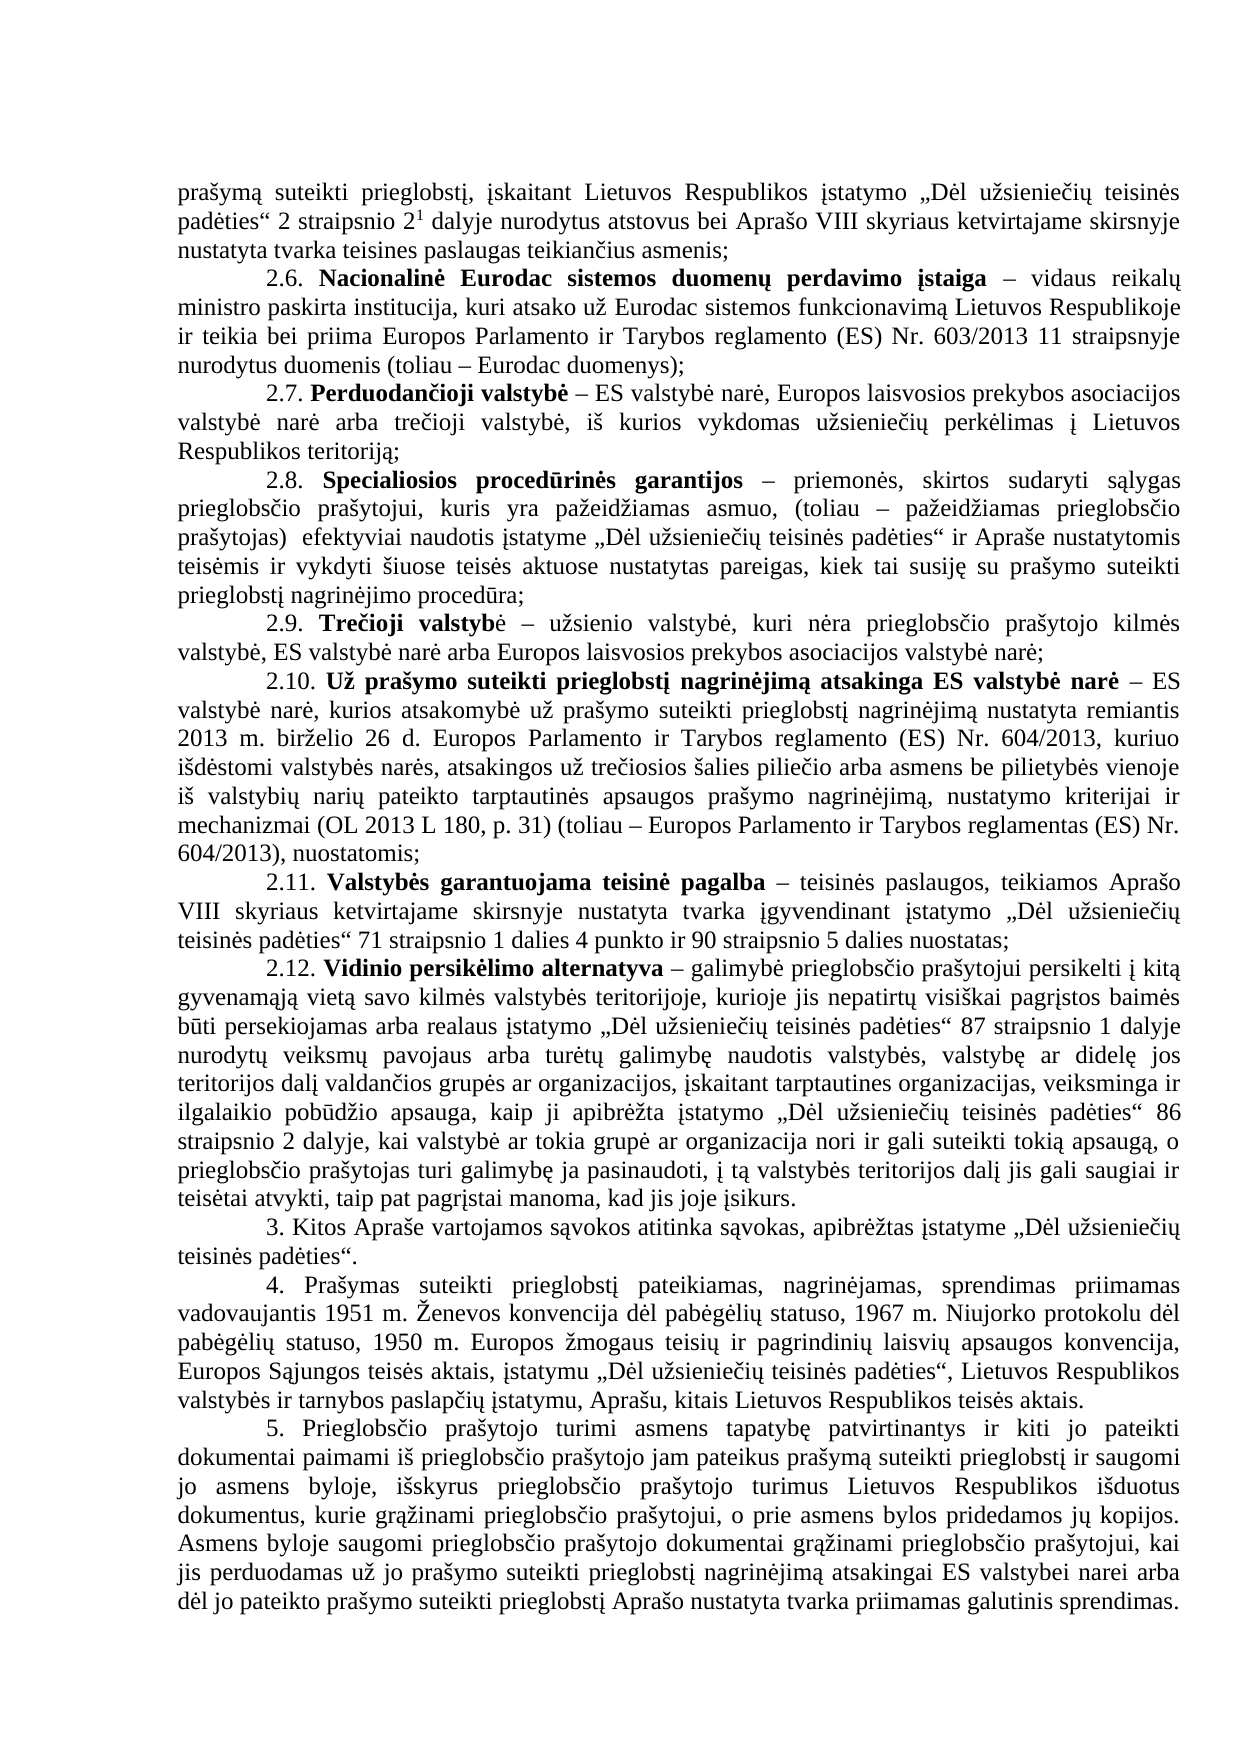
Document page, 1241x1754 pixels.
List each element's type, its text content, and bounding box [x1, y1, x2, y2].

text 4. Prašymas suteikti prieglobstį pateikiamas, nagrinėjamas, sprendimas priimamas vadovaujantis 1951 m. Ženevos konvencija dėl pabėgėlių statuso, 1967 m. Niujorko protokolu dėl pabėgėlių statuso, 1950 m. Europos žmogaus teisių ir pagrindinių laisvių apsaugos konvencija, Europos Sąjungos teisės aktais, įstatymu „Dėl užsieniečių teisinės padėties“, Lietuvos Respublikos valstybės ir tarnybos paslapčių įstatymu, Aprašu, kitais Lietuvos Respublikos teisės aktais. [177, 1270, 1181, 1413]
text 2.7. Perduodančioji valstybė – ES valstybė narė, Europos laisvosios prekybos asociacijos valstybė narė arba trečioji valstybė, iš kurios vykdomas užsieniečių perkėlimas į Lietuvos Respublikos teritoriją; [177, 378, 1181, 465]
text 2.8. Specialiosios procedūrinės garantijos – priemonės, skirtos sudaryti sąlygas prieglobsčio prašytojui, kuris yra pažeidžiamas asmuo, (toliau – pažeidžiamas prieglobsčio prašytojas) efektyviai naudotis įstatyme „Dėl užsieniečių teisinės padėties“ ir Apraše nustatytomis teisėmis ir vykdyti šiuose teisės aktuose nustatytas pareigas, kiek tai susiję su prašymo suteikti prieglobstį nagrinėjimo procedūra; [177, 465, 1181, 608]
text 2.9. Trečioji valstybė – užsienio valstybė, kuri nėra prieglobsčio prašytojo kilmės valstybė, ES valstybė narė arba Europos laisvosios prekybos asociacijos valstybė narė; [177, 608, 1181, 666]
text 2.10. Už prašymo suteikti prieglobstį nagrinėjimą atsakinga ES valstybė narė – ES valstybė narė, kurios atsakomybė už prašymo suteikti prieglobstį nagrinėjimą nustatyta remiantis 2013 m. birželio 26 d. Europos Parlamento ir Tarybos reglamento (ES) Nr. 604/2013, kuriuo išdėstomi valstybės narės, atsakingos už trečiosios šalies piliečio arba asmens be pilietybės vienoje iš valstybių narių pateikto tarptautinės apsaugos prašymo nagrinėjimą, nustatymo kriterijai ir mechanizmai (OL 2013 L 180, p. 31) (toliau – Europos Parlamento ir Tarybos reglamentas (ES) Nr. 604/2013), nuostatomis; [177, 666, 1181, 867]
text 5. Prieglobsčio prašytojo turimi asmens tapatybę patvirtinantys ir kiti jo pateikti dokumentai paimami iš prieglobsčio prašytojo jam pateikus prašymą suteikti prieglobstį ir saugomi jo asmens byloje, išskyrus prieglobsčio prašytojo turimus Lietuvos Respublikos išduotus dokumentus, kurie grąžinami prieglobsčio prašytojui, o prie asmens bylos pridedamos jų kopijos. Asmens byloje saugomi prieglobsčio prašytojo dokumentai grąžinami prieglobsčio prašytojui, kai jis perduodamas už jo prašymo suteikti prieglobstį nagrinėjimą atsakingai ES valstybei narei arba dėl jo pateikto prašymo suteikti prieglobstį Aprašo nustatyta tvarka priimamas galutinis sprendimas. [177, 1413, 1181, 1615]
text 2.12. Vidinio persikėlimo alternatyva – galimybė prieglobsčio prašytojui persikelti į kitą gyvenamąją vietą savo kilmės valstybės teritorijoje, kurioje jis nepatirtų visiškai pagrįstos baimės būti persekiojamas arba realaus įstatymo „Dėl užsieniečių teisinės padėties“ 87 straipsnio 1 dalyje nurodytų veiksmų pavojaus arba turėtų galimybę naudotis valstybės, valstybę ar didelę jos teritorijos dalį valdančios grupės ar organizacijos, įskaitant tarptautines organizacijas, veiksminga ir ilgalaikio pobūdžio apsauga, kaip ji apibrėžta įstatymo „Dėl užsieniečių teisinės padėties“ 86 straipsnio 2 dalyje, kai valstybė ar tokia grupė ar organizacija nori ir gali suteikti tokią apsaugą, o prieglobsčio prašytojas turi galimybę ja pasinaudoti, į tą valstybės teritorijos dalį jis gali saugiai ir teisėtai atvykti, taip pat pagrįstai manoma, kad jis joje įsikurs. [177, 953, 1181, 1212]
text 3. Kitos Apraše vartojamos sąvokos atitinka sąvokas, apibrėžtas įstatyme „Dėl užsieniečių teisinės padėties“. [177, 1212, 1181, 1270]
text 2.6. Nacionalinė Eurodac sistemos duomenų perdavimo įstaiga – vidaus reikalų ministro paskirta institucija, kuri atsako už Eurodac sistemos funkcionavimą Lietuvos Respublikoje ir teikia bei priima Europos Parlamento ir Tarybos reglamento (ES) Nr. 603/2013 11 straipsnyje nurodytus duomenis (toliau – Eurodac duomenys); [177, 263, 1181, 378]
text 2.11. Valstybės garantuojama teisinė pagalba – teisinės paslaugos, teikiamos Aprašo VIII skyriaus ketvirtajame skirsnyje nustatyta tvarka įgyvendinant įstatymo „Dėl užsieniečių teisinės padėties“ 71 straipsnio 1 dalies 4 punkto ir 90 straipsnio 5 dalies nuostatas; [177, 867, 1181, 953]
text prašymą suteikti prieglobstį, įskaitant Lietuvos Respublikos įstatymo „Dėl užsieniečių teisinės padėties“ 2 straipsnio 21 dalyje nurodytus atstovus bei Aprašo VIII skyriaus ketvirtajame skirsnyje nustatyta tvarka teisines paslaugas teikiančius asmenis; [177, 177, 1181, 263]
